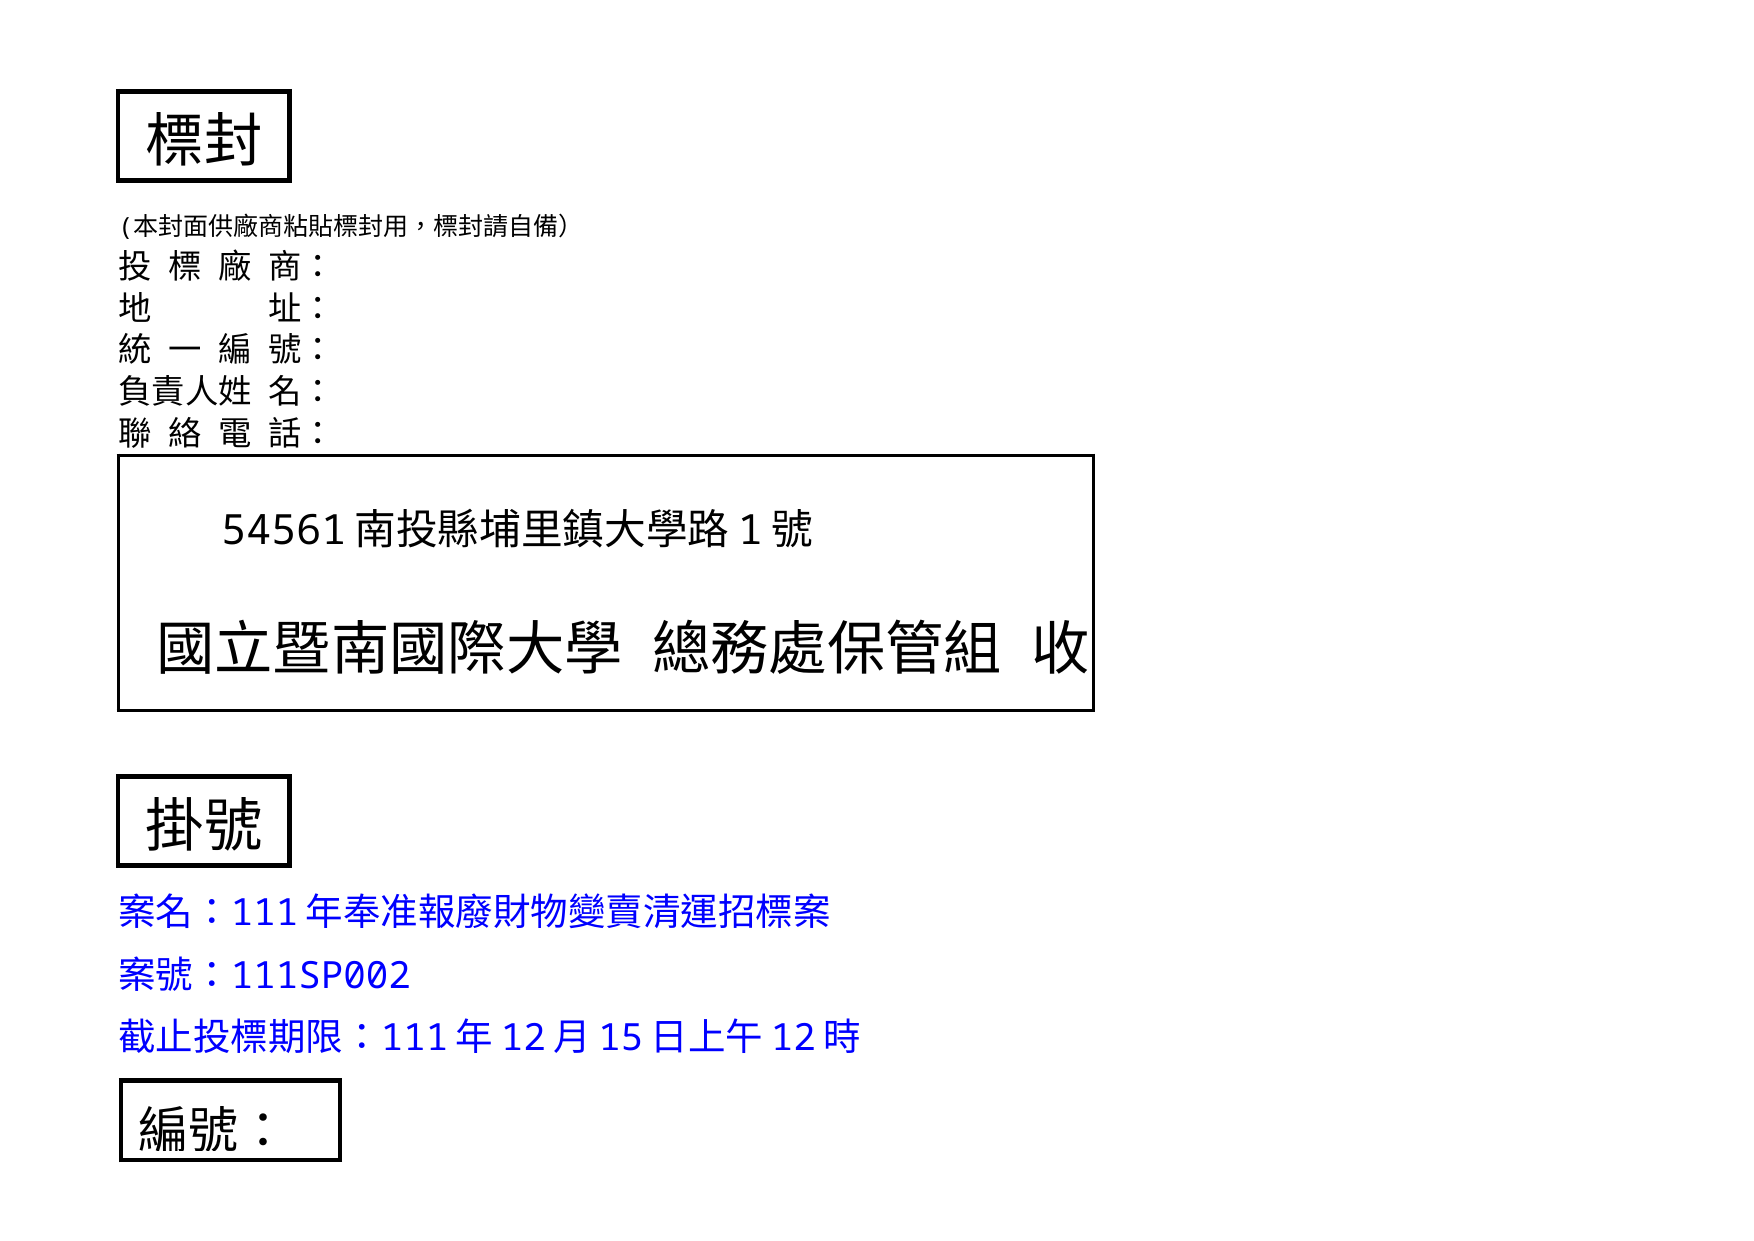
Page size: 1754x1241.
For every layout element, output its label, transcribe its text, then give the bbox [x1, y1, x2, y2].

text 案名：111年奉准報廢財物變賣清運招標案 [118, 868, 1636, 930]
text (本封面供廠商粘貼標封用，標封請自備） [118, 183, 1636, 245]
text 投 標 廠 商： [118, 245, 1636, 287]
text 地 址： [118, 287, 1636, 328]
table_header 54561南投縣埔里鎮大學路1號 國立暨南國際大學 總務處保管組 收 [120, 457, 1092, 708]
table_header 標封 [120, 94, 287, 178]
table_header 掛號 [120, 779, 287, 863]
text 聯 絡 電 話： [118, 412, 1636, 453]
text 統 一 編 號： [118, 328, 1636, 370]
text 負責人姓 名： [118, 370, 1636, 412]
text 截止投標期限：111年12月15日上午12時 [118, 993, 1636, 1055]
text 編號： [138, 1090, 322, 1150]
text 案號：111SP002 [118, 930, 1636, 993]
